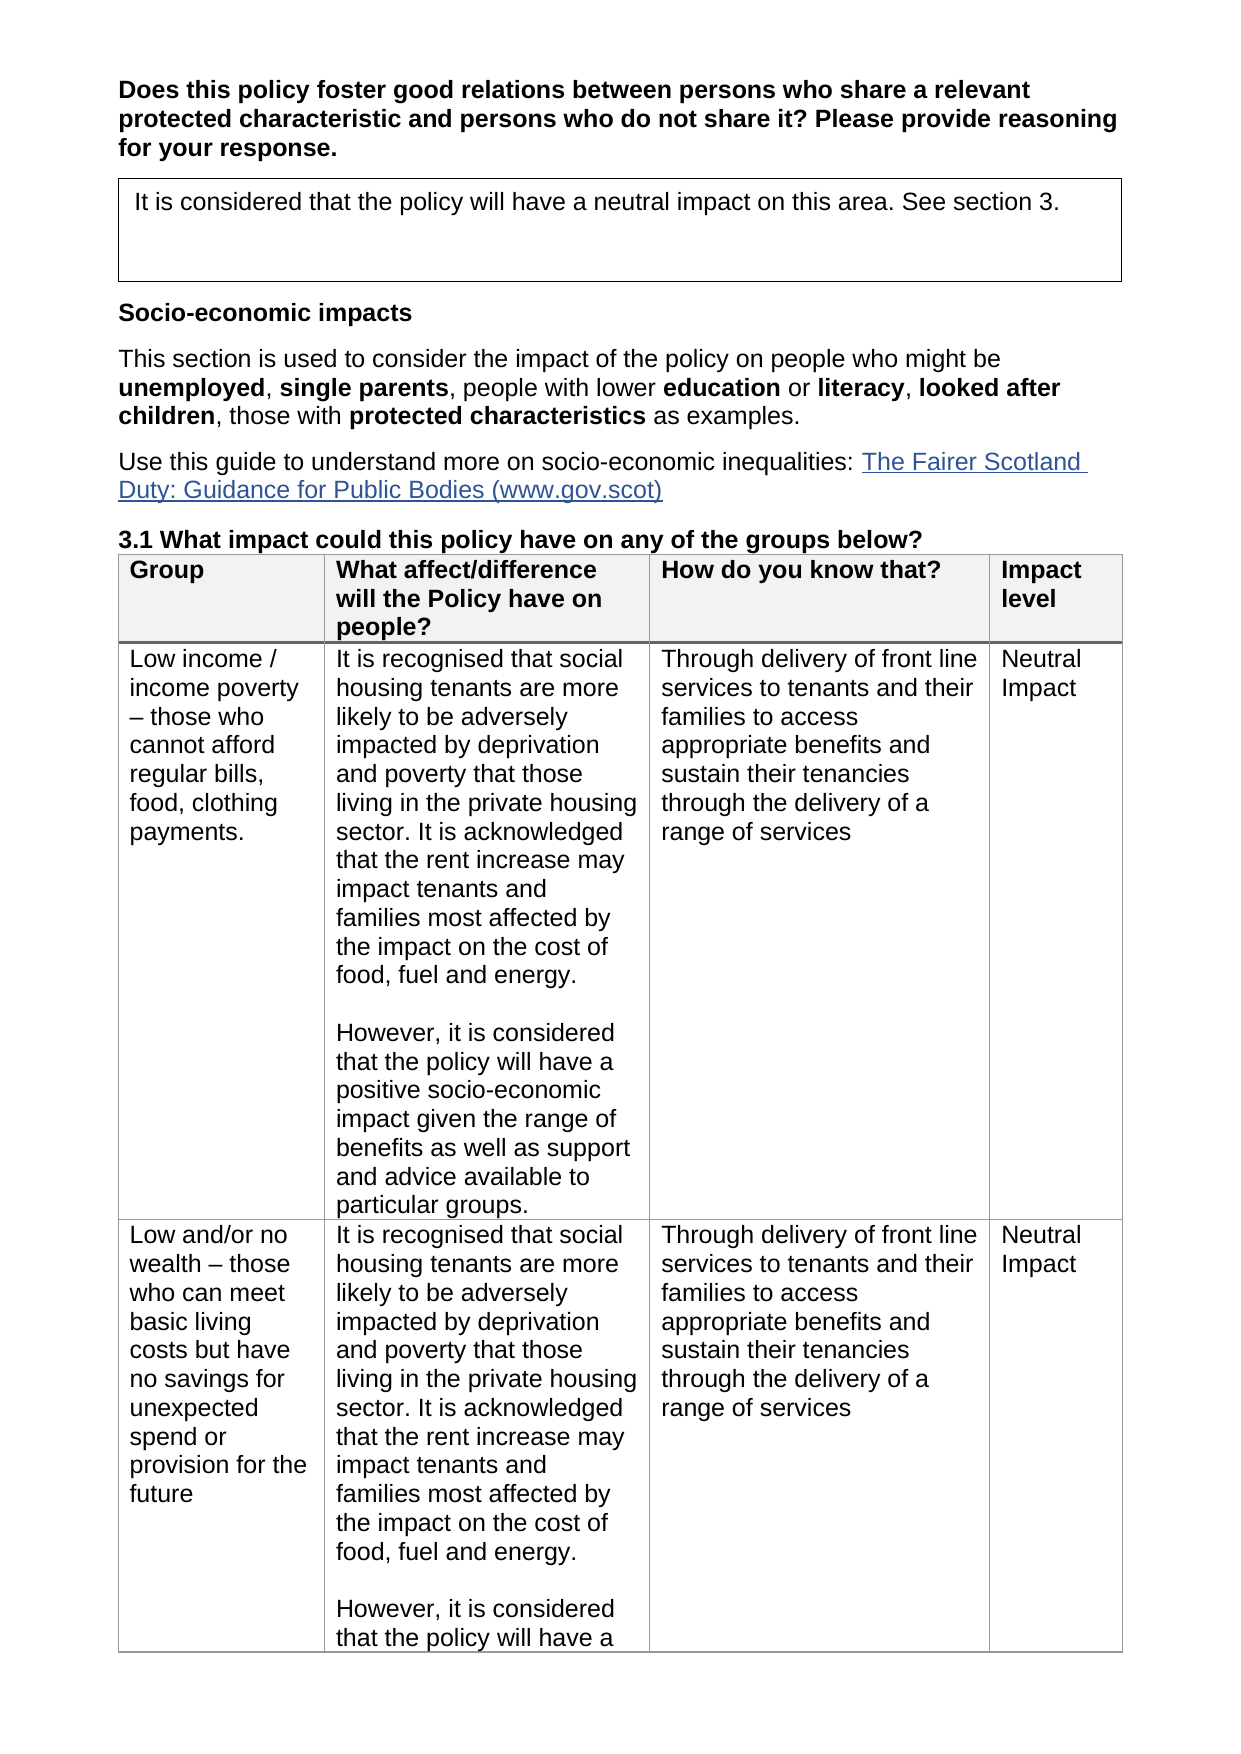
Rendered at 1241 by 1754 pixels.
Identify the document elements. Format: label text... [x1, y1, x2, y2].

table_cell Neutral Impact [990, 644, 1122, 1219]
table_header What affect/difference will the Policy have on people? [325, 555, 649, 641]
table_cell Low income / income poverty – those who cannot afford regular bills, food, clothing payments. [119, 644, 324, 1219]
table_header Impact level [990, 555, 1122, 641]
table_cell It is recognised that social housing tenants are more likely to be adversely impacted by deprivation and poverty that those living in the private housing sector. It is acknowledged that the rent increase may impact tenants and families most affected by the impact on the cost of food, fuel and energy. However, it is considered that the policy will have a [325, 1220, 649, 1651]
table_cell It is recognised that social housing tenants are more likely to be adversely impacted by deprivation and poverty that those living in the private housing sector. It is acknowledged that the rent increase may impact tenants and families most affected by the impact on the cost of food, fuel and energy. However, it is considered that the policy will have a positive socio-economic impact given the range of benefits as well as support and advice available to particular groups. [325, 644, 649, 1219]
table_header How do you know that? [650, 555, 989, 641]
subtitle 3.1 What impact could this policy have on any of the groups below? [118, 525, 1122, 554]
text Use this guide to understand more on socio-economic inequalities: The Fairer Scotland Duty: Guidance for Public Bodies (www.gov.scot) [118, 447, 1122, 504]
table_header Group [119, 555, 324, 641]
table_cell Low and/or no wealth – those who can meet basic living costs but have no savings for unexpected spend or provision for the future [119, 1220, 324, 1651]
text Socio-economic impacts [118, 298, 1122, 327]
table_cell Through delivery of front line services to tenants and their families to access appropriate benefits and sustain their tenancies through the delivery of a range of services [650, 1220, 989, 1651]
table_cell Neutral Impact [990, 1220, 1122, 1651]
text This section is used to consider the impact of the policy on people who might be unemployed, single parents, people with lower education or literacy, looked after children, those with protected characteristics as examples. [118, 344, 1122, 430]
table_cell Through delivery of front line services to tenants and their families to access appropriate benefits and sustain their tenancies through the delivery of a range of services [650, 644, 989, 1219]
text Does this policy foster good relations between persons who share a relevant protected characteristic and persons who do not share it? Please provide reasoning for your response. [118, 75, 1122, 161]
text It is considered that the policy will have a neutral impact on this area. See section 3. [134, 186, 1106, 215]
